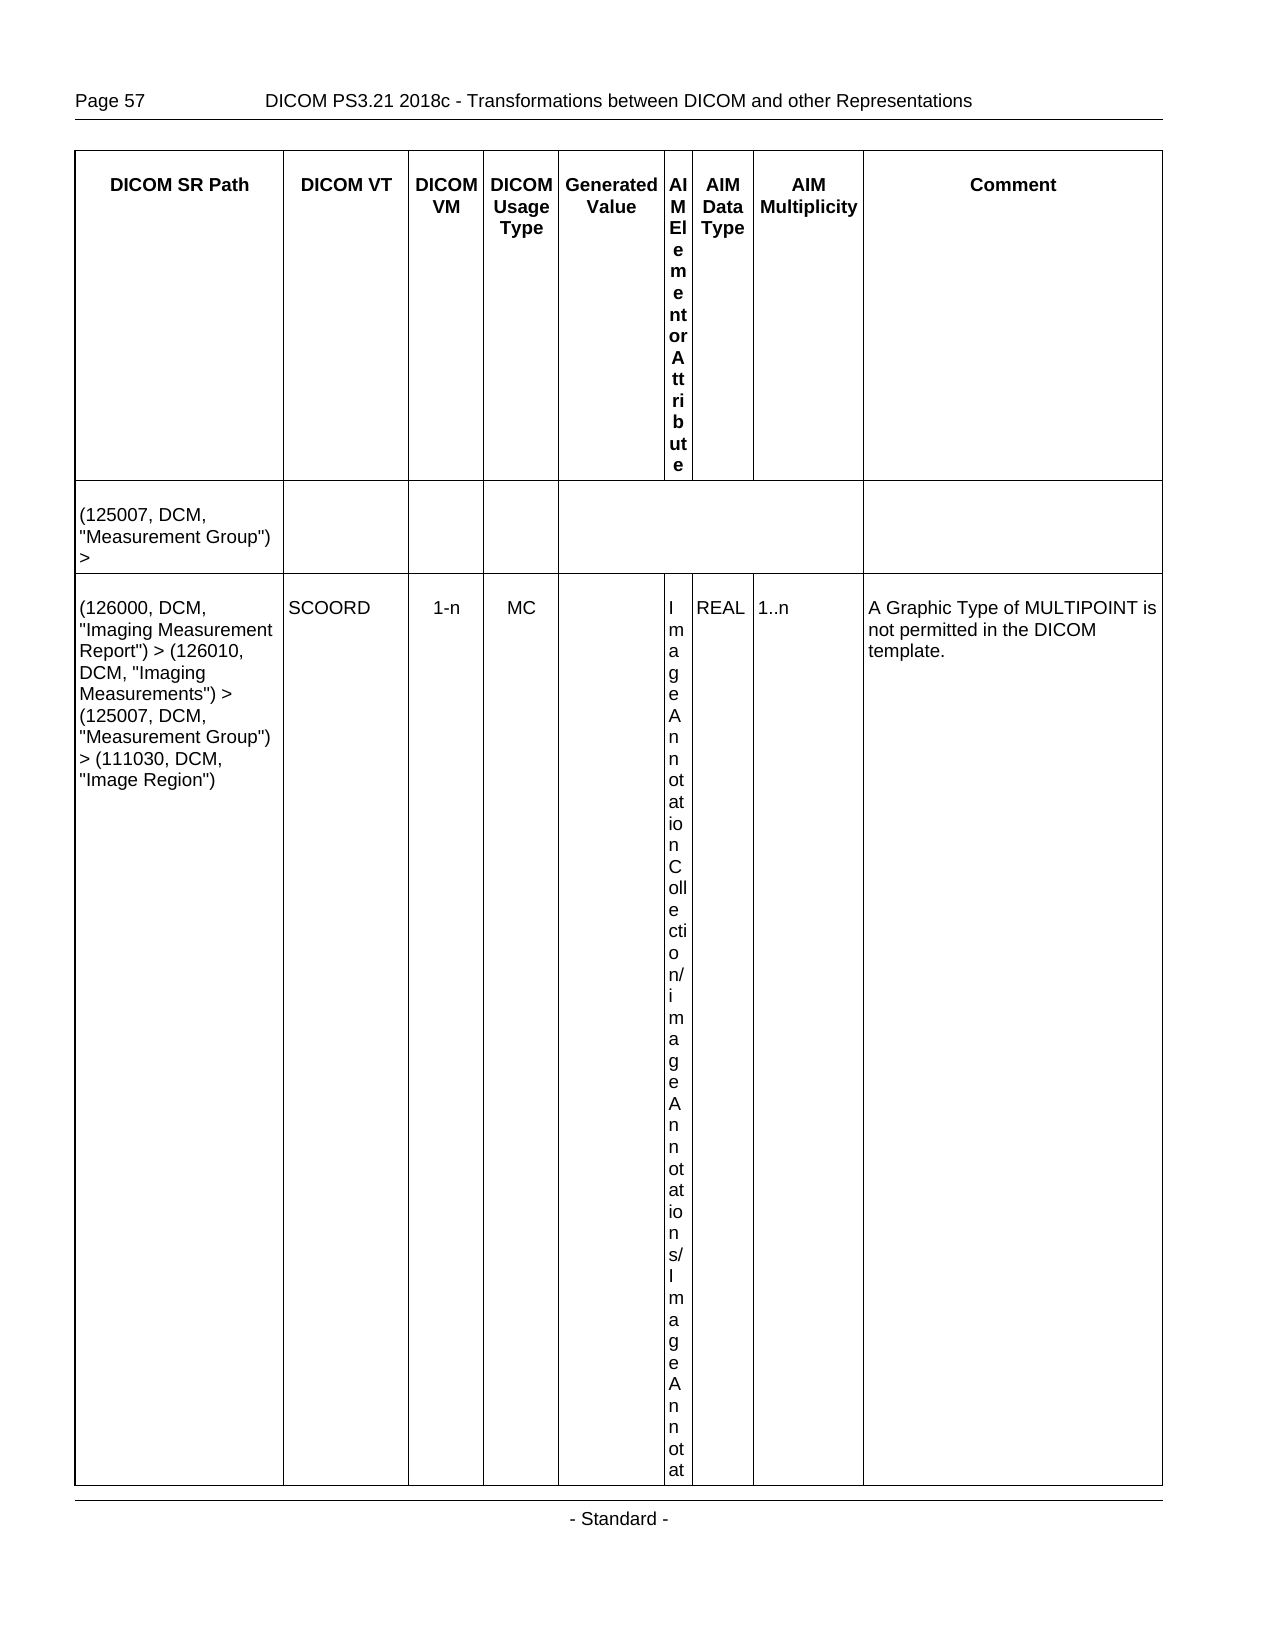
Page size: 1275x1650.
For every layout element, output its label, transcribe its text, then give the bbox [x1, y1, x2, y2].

table_header DICOM VT [284, 151, 408, 480]
table_cell Image​Annotation​​Collection/​image​Annotations/​Image​Annotat [665, 574, 692, 1485]
table_header AIM Multiplicity [754, 151, 863, 480]
table_cell [559, 574, 664, 1485]
table_cell [559, 481, 863, 573]
table_cell MC [484, 574, 558, 1485]
table_header Comment [864, 151, 1162, 480]
table_header DICOM SR Path [76, 151, 283, 480]
table_cell REAL [693, 574, 753, 1485]
table_cell A Graphic Type of MULTIPOINT is not permitted in the DICOM template. [864, 574, 1162, 1485]
table_header DICOM Usage Type [484, 151, 558, 480]
table_cell 1..n [754, 574, 863, 1485]
table_header DICOM VM [409, 151, 483, 480]
table_cell [864, 481, 1162, 573]
table_cell [409, 481, 483, 573]
table_cell [484, 481, 558, 573]
table_header Generated Value [559, 151, 664, 480]
table_cell 1-n [409, 574, 483, 1485]
table_cell (125007, DCM, "Measurement Group") > [76, 481, 283, 573]
table_header AIM Element or Attribute [665, 151, 692, 480]
table_cell (126000, DCM, "Imaging Measurement Report") > (126010, DCM, "Imaging Measurements") > (125007, DCM, "Measurement Group") > (111030, DCM, "Image Region") [76, 574, 283, 1485]
table_header AIM Data Type [693, 151, 753, 480]
table_cell [284, 481, 408, 573]
table_cell SCOORD [284, 574, 408, 1485]
